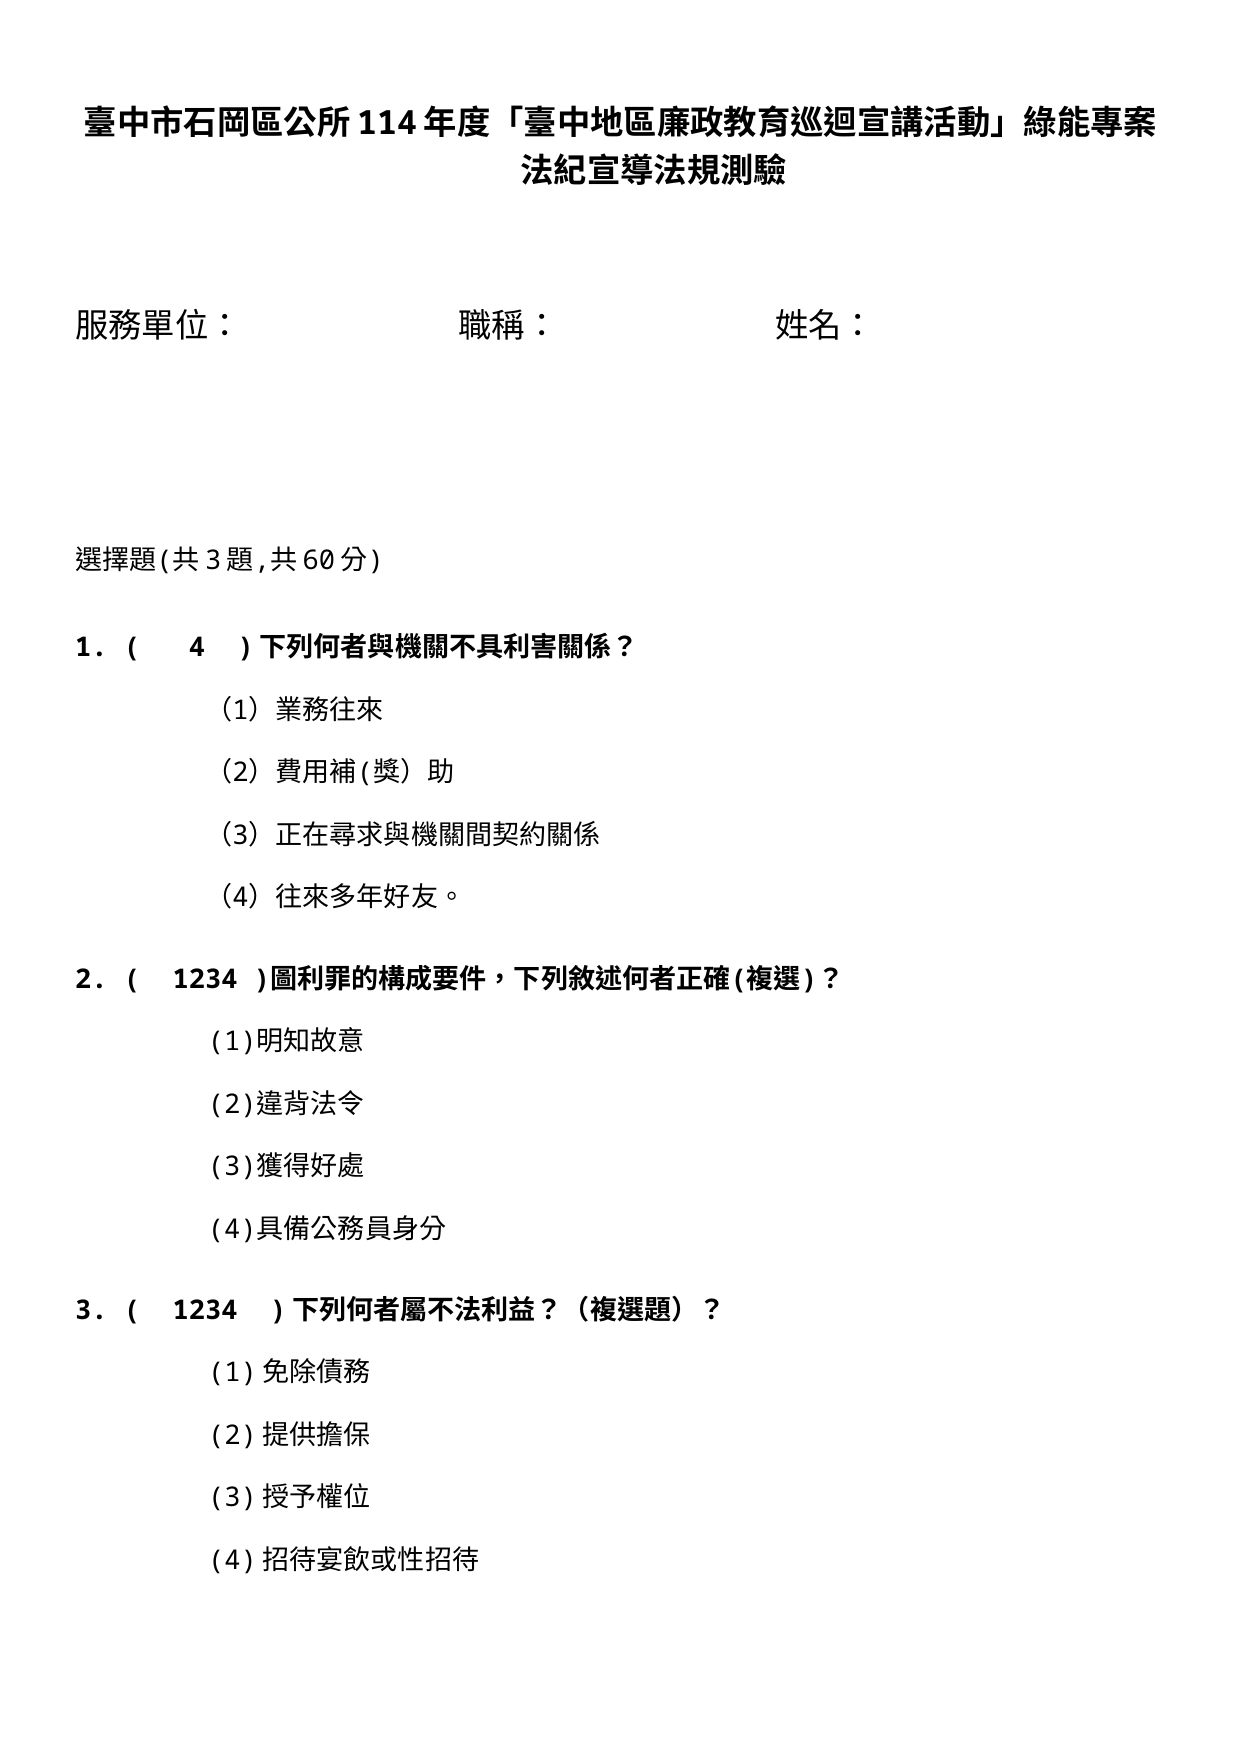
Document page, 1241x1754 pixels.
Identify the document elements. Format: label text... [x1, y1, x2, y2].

text 2. ( 1234 )圖利罪的構成要件，下列敘述何者正確(複選)？ [75, 935, 1165, 997]
text 臺中市石岡區公所114年度「臺中地區廉政教育巡迴宣講活動」綠能專案法紀宣導法規測驗 [75, 96, 1165, 192]
text （1）業務往來 [75, 666, 1165, 728]
text (4) 招待宴飲或性招待 [193, 1516, 1165, 1578]
text （2）費用補(獎）助 [75, 728, 1165, 791]
text （3）正在尋求與機關間契約關係 [75, 791, 1165, 853]
text (3)獲得好處 [208, 1122, 1165, 1185]
text (1) 免除債務 [193, 1328, 1165, 1391]
text （4）往來多年好友。 [75, 853, 1165, 916]
text (4)具備公務員身分 [208, 1185, 1165, 1247]
text 1. ( 4 ) 下列何者與機關不具利害關係？ [75, 603, 1165, 666]
text (1)明知故意 [208, 997, 1165, 1060]
text 選擇題(共3題,共60分) [75, 516, 1165, 578]
text 3. ( 1234 ) 下列何者屬不法利益？（複選題）？ [75, 1266, 1165, 1328]
text (2)違背法令 [208, 1060, 1165, 1122]
text (3) 授予權位 [193, 1453, 1165, 1516]
text (2) 提供擔保 [193, 1391, 1165, 1453]
text 服務單位： 職稱： 姓名： [75, 288, 1165, 350]
